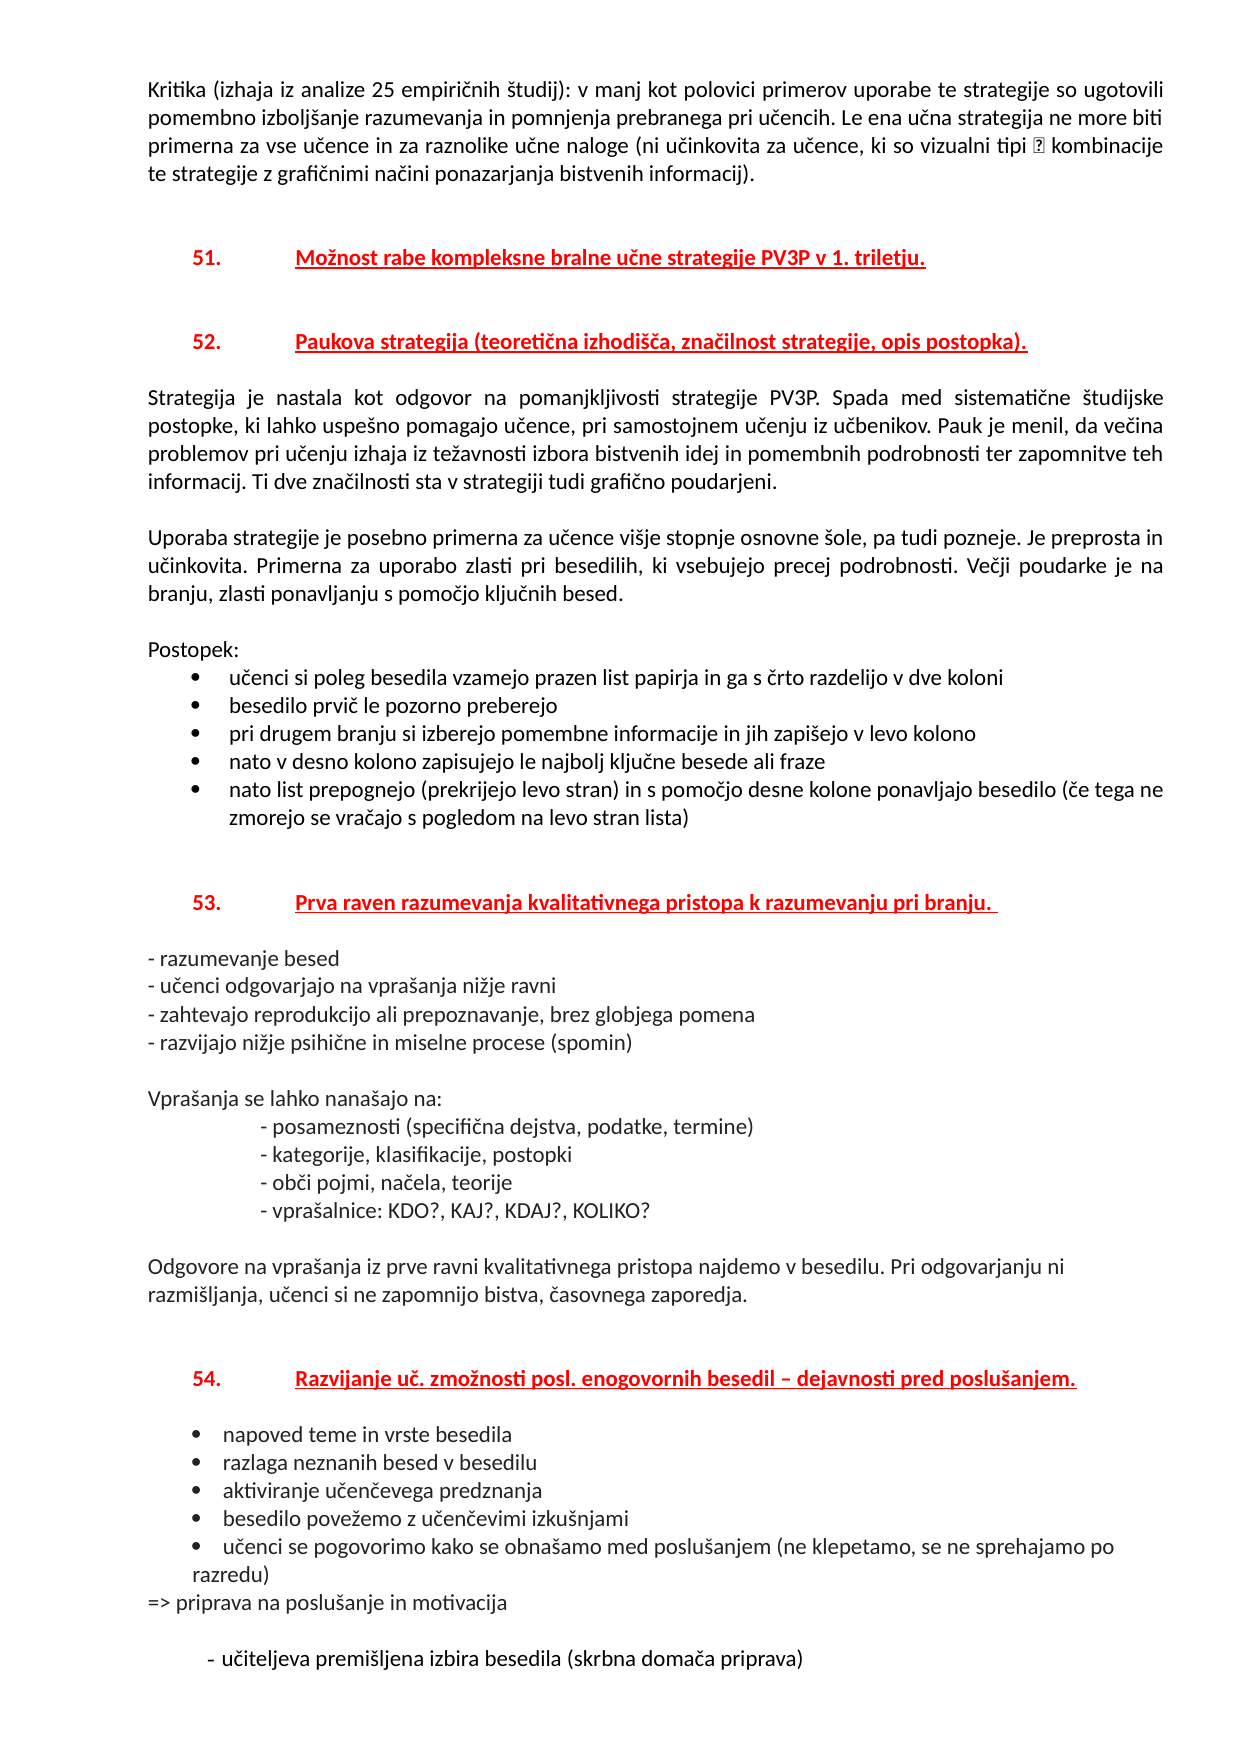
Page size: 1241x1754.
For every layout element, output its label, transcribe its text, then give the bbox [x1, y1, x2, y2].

text => priprava na poslušanje in motivacija [148, 1588, 1165, 1616]
list učiteljeva premišljena izbira besedila (skrbna domača priprava) [207, 1644, 1165, 1672]
text Postopek: [148, 635, 1165, 663]
text - učenci odgovarjajo na vprašanja nižje ravni [148, 972, 1165, 1000]
list razlaga neznanih besed v besedilu [192, 1448, 1165, 1476]
list učenci si poleg besedila vzamejo prazen list papirja in ga s črto razdelijo v dve koloni [191, 663, 1165, 691]
list nato v desno kolono zapisujejo le najbolj ključne besede ali fraze [191, 747, 1165, 776]
list nato list prepognejo (prekrijejo levo stran) in s pomočjo desne kolone ponavljajo besedilo (če tega ne zmorejo se vračajo s pogledom na levo stran lista) [191, 776, 1165, 832]
text - razvijajo nižje psihične in miselne procese (spomin) [148, 1028, 1165, 1056]
list Prva raven razumevanja kvalitativnega pristopa k razumevanju pri branju. [192, 888, 1165, 916]
text Odgovore na vprašanja iz prve ravni kvalitativnega pristopa najdemo v besedilu. Pri odgovarjanju ni razmišljanja, učenci si ne zapomnijo bistva, časovnega zaporedja. [148, 1252, 1165, 1308]
text Kritika (izhaja iz analize 25 empiričnih študij): v manj kot polovici primerov uporabe te strategije so ugotovili pomembno izboljšanje razumevanja in pomnjenja prebranega pri učencih. Le ena učna strategija ne more biti primerna za vse učence in za raznolike učne naloge (ni učinkovita za učence, ki so vizualni tipi  kombinacije te strategije z grafičnimi načini ponazarjanja bistvenih informacij). [148, 75, 1165, 187]
text Uporaba strategije je posebno primerna za učence višje stopnje osnovne šole, pa tudi pozneje. Je preprosta in učinkovita. Primerna za uporabo zlasti pri besedilih, ki vsebujejo precej podrobnosti. Večji poudarke je na branju, zlasti ponavljanju s pomočjo ključnih besed. [148, 523, 1165, 607]
text Vprašanja se lahko nanašajo na: [148, 1084, 1165, 1112]
list - kategorije, klasifikacije, postopki [260, 1140, 1165, 1168]
list učenci se pogovorimo kako se obnašamo med poslušanjem (ne klepetamo, se ne sprehajamo po razredu) [192, 1532, 1165, 1588]
list pri drugem branju si izberejo pomembne informacije in jih zapišejo v levo kolono [191, 719, 1165, 747]
text - zahtevajo reprodukcijo ali prepoznavanje, brez globjega pomena [148, 1000, 1165, 1028]
list Paukova strategija (teoretična izhodišča, značilnost strategije, opis postopka). [192, 327, 1165, 355]
text - razumevanje besed [148, 944, 1165, 972]
list Možnost rabe kompleksne bralne učne strategije PV3P v 1. triletju. [192, 243, 1165, 271]
list - vprašalnice: KDO?, KAJ?, KDAJ?, KOLIKO? [260, 1196, 1165, 1224]
list aktiviranje učenčevega predznanja [192, 1476, 1165, 1504]
list napoved teme in vrste besedila [192, 1420, 1165, 1448]
list besedilo prvič le pozorno preberejo [191, 691, 1165, 719]
list Razvijanje uč. zmožnosti posl. enogovornih besedil – dejavnosti pred poslušanjem. [192, 1364, 1165, 1392]
text Strategija je nastala kot odgovor na pomanjkljivosti strategije PV3P. Spada med sistematične študijske postopke, ki lahko uspešno pomagajo učence, pri samostojnem učenju iz učbenikov. Pauk je menil, da večina problemov pri učenju izhaja iz težavnosti izbora bistvenih idej in pomembnih podrobnosti ter zapomnitve teh informacij. Ti dve značilnosti sta v strategiji tudi grafično poudarjeni. [148, 383, 1165, 495]
list - posameznosti (specifična dejstva, podatke, termine) [260, 1112, 1165, 1140]
list - obči pojmi, načela, teorije [260, 1168, 1165, 1196]
list besedilo povežemo z učenčevimi izkušnjami [192, 1504, 1165, 1532]
